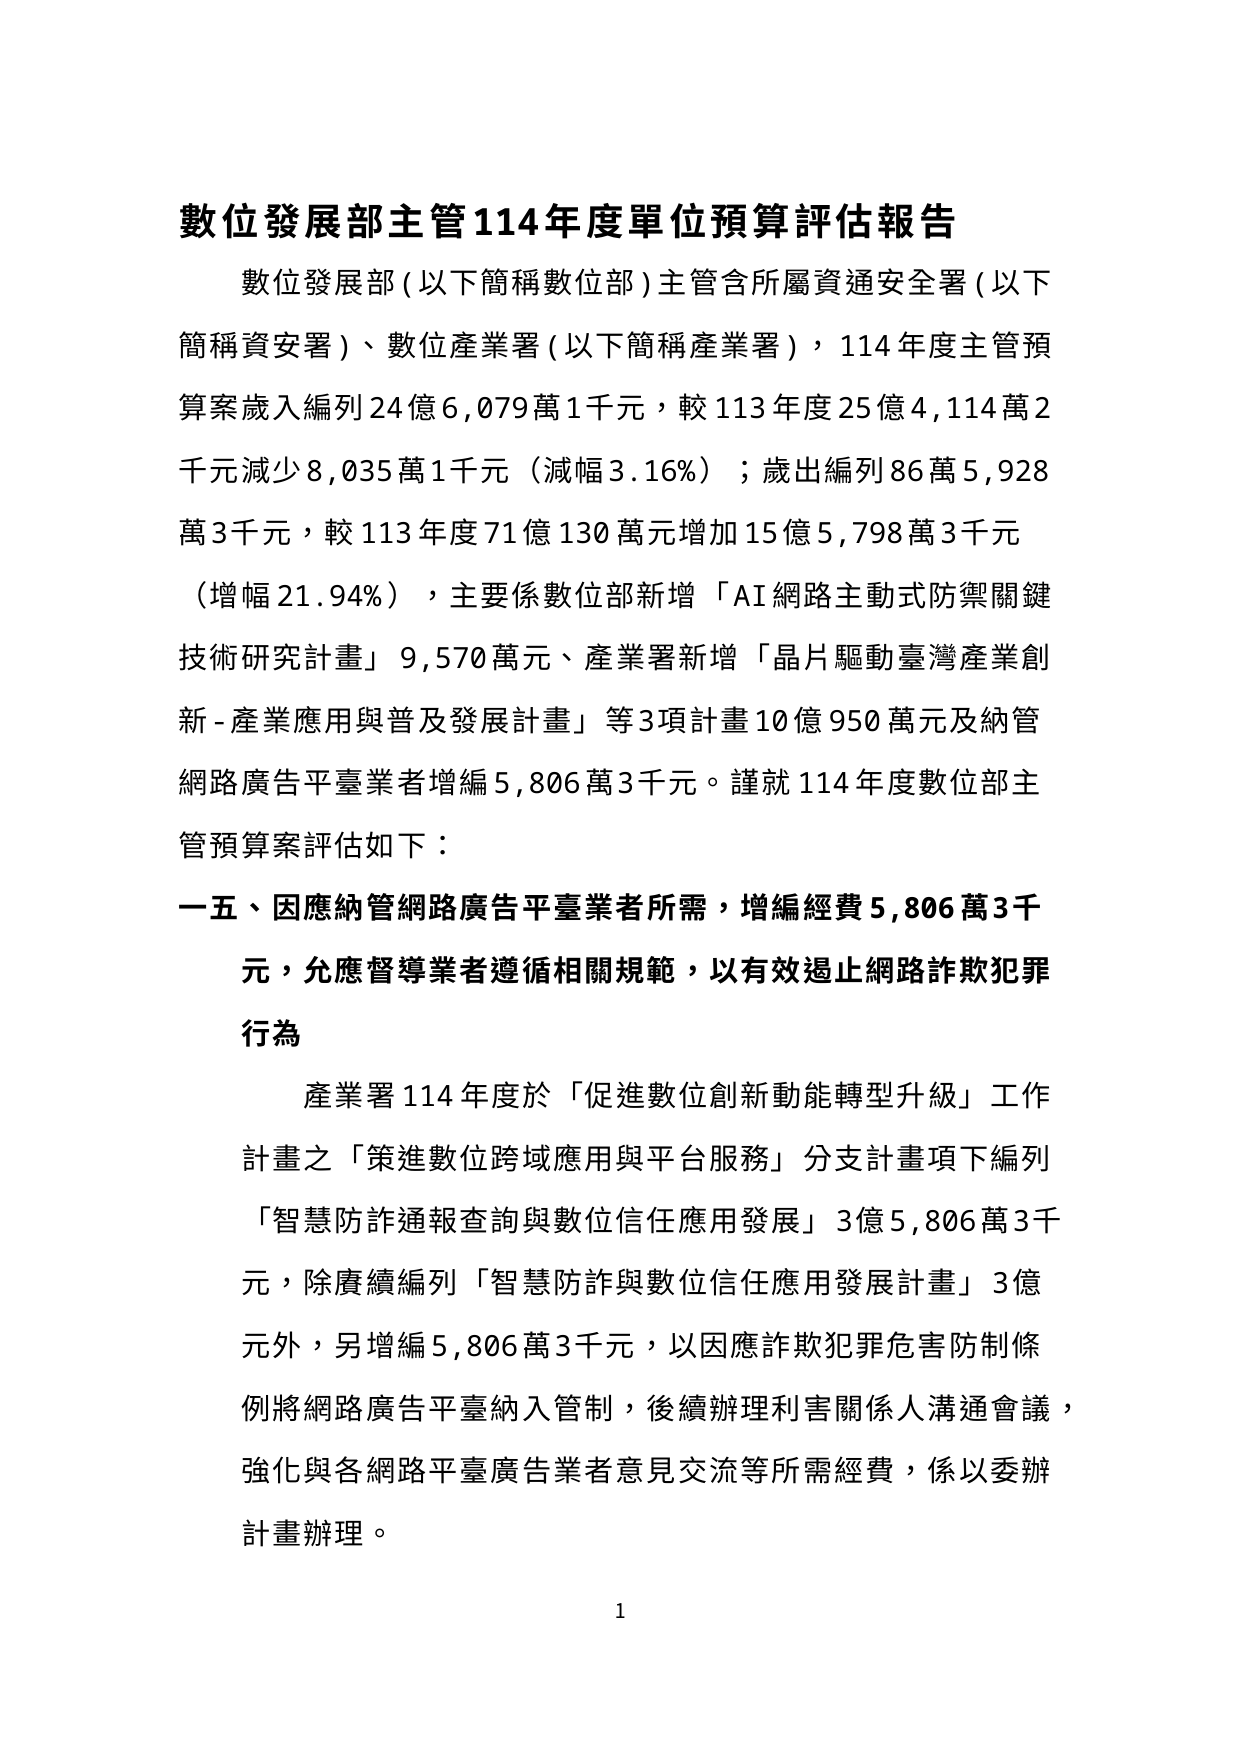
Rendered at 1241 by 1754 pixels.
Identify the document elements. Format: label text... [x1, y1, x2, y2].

text 數位發展部主管114年度單位預算評估報告 [177, 177, 1063, 240]
text 產業署114年度於「促進數位創新動能轉型升級」工作計畫之「策進數位跨域應用與平台服務」分支計畫項下編列「智慧防詐通報查詢與數位信任應用發展」3億5,806萬3千元，除賡續編列「智慧防詐與數位信任應用發展計畫」3億元外，另增編5,806萬3千元，以因應詐欺犯罪危害防制條例將網路廣告平臺納入管制，後續辦理利害關係人溝通會議，強化與各網路平臺廣告業者意見交流等所需經費，係以委辦計畫辦理。 [236, 1052, 1063, 1552]
text 數位發展部(以下簡稱數位部)主管含所屬資通安全署(以下簡稱資安署)、數位產業署(以下簡稱產業署)，114年度主管預算案歲入編列24億6,079萬1千元，較113年度25億4,114萬2千元減少8,035萬1千元（減幅3.16%）；歲出編列86萬5,928萬3千元，較113年度71億130萬元增加15億5,798萬3千元（增幅21.94%），主要係數位部新增「AI網路主動式防禦關鍵技術研究計畫」9,570萬元、產業署新增「晶片驅動臺灣產業創新-產業應用與普及發展計畫」等3項計畫10億950萬元及納管網路廣告平臺業者增編5,806萬3千元。謹就114年度數位部主管預算案評估如下： [177, 240, 1063, 865]
text 一五、因應納管網路廣告平臺業者所需，增編經費5,806萬3千元，允應督導業者遵循相關規範，以有效遏止網路詐欺犯罪行為 [177, 865, 1063, 1052]
